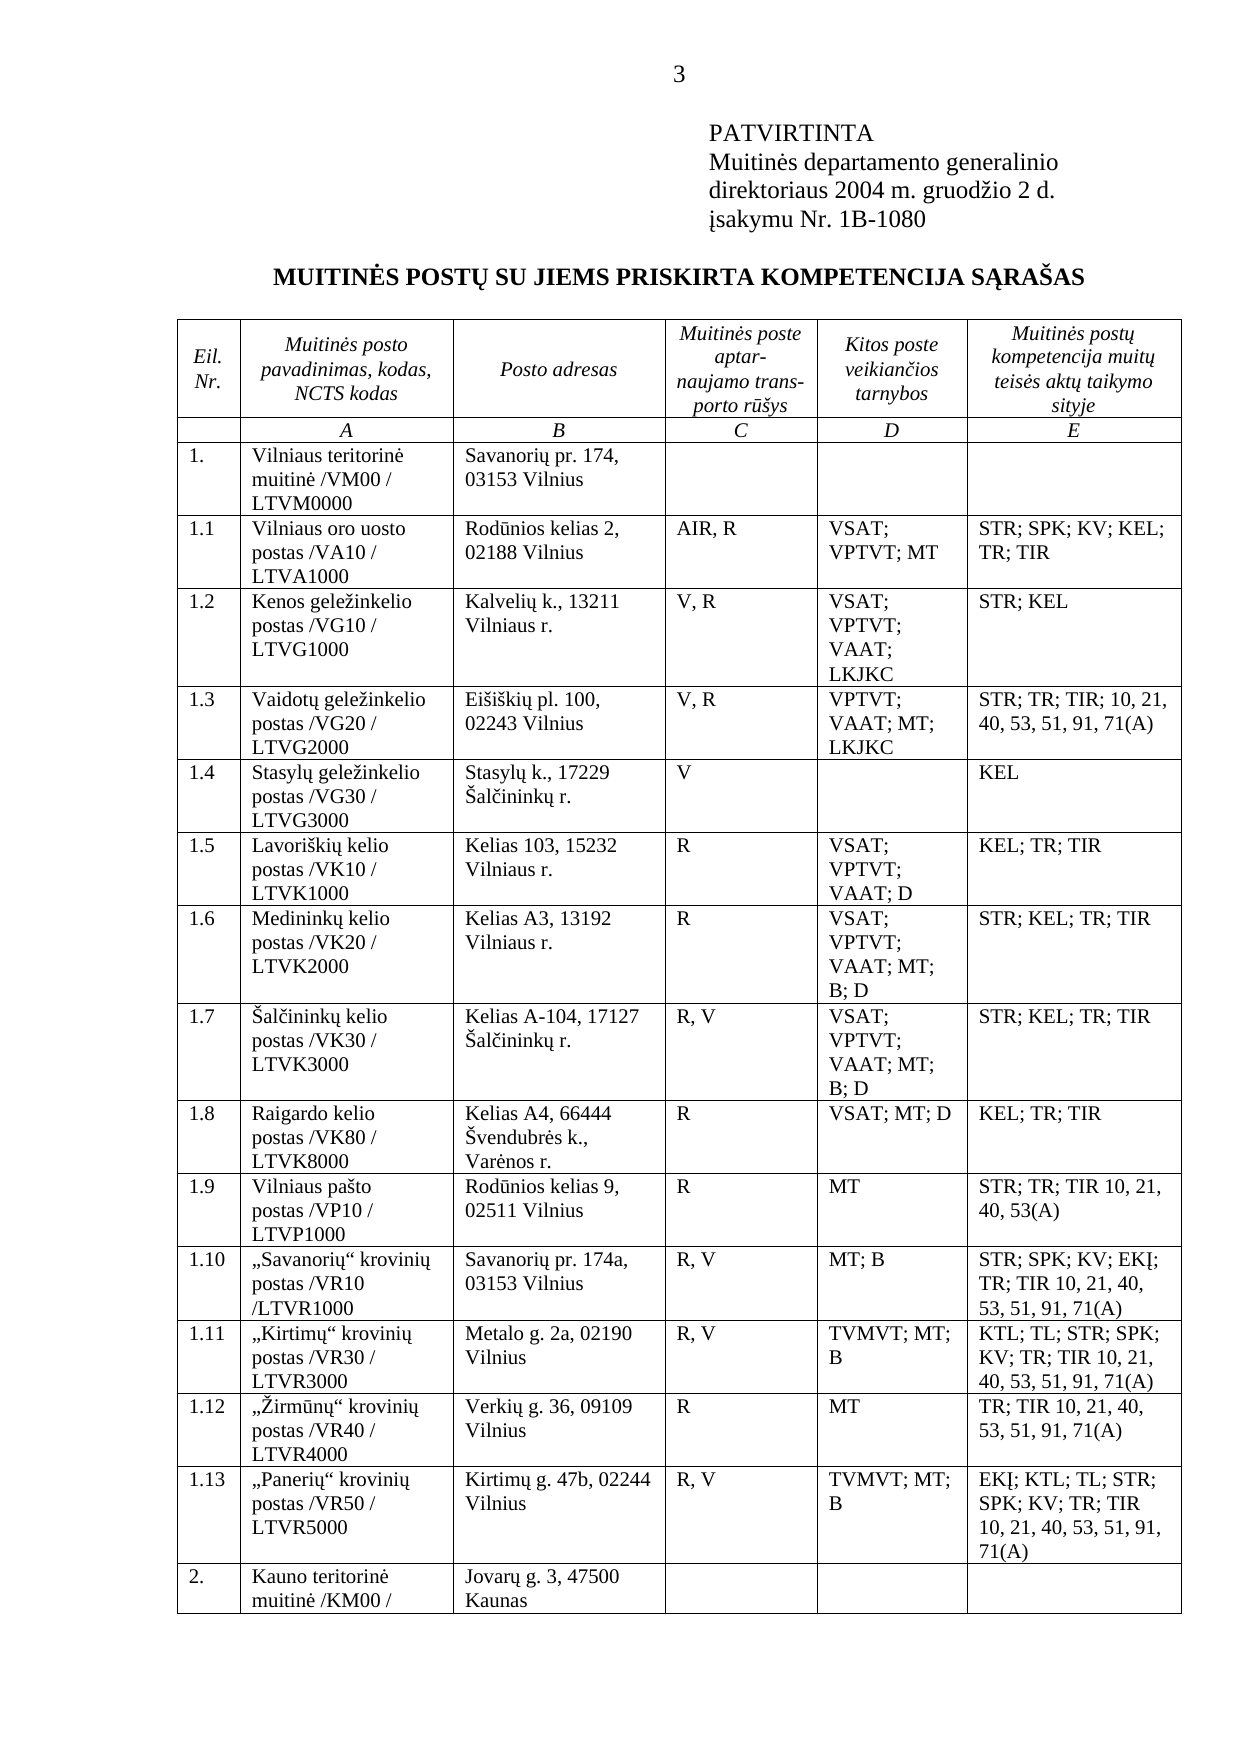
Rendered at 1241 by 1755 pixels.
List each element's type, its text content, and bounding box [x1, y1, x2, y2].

table_cell STR; KEL; TR; TIR [968, 906, 1181, 1002]
table_cell Rodūnios kelias 9, 02511 Vilnius [454, 1174, 665, 1246]
table_cell [818, 443, 967, 515]
text MUITINĖS POSTŲ SU JIEMS PRISKIRTA KOMPETENCIJA SĄRAŠAS [177, 262, 1181, 291]
table_cell EKĮ; KTL; TL; STR; SPK; KV; TR; TIR 10, 21, 40, 53, 51, 91, 71(A) [968, 1467, 1181, 1563]
table_cell Medininkų kelio postas /VK20 / LTVK2000 [241, 906, 453, 1002]
table_cell AIR, R [666, 516, 817, 588]
table_cell 1.12 [178, 1394, 240, 1466]
table_cell Vilniaus pašto postas /VP10 / LTVP1000 [241, 1174, 453, 1246]
table_cell „Žirmūnų“ krovinių postas /VR40 / LTVR4000 [241, 1394, 453, 1466]
table_cell R, V [666, 1247, 817, 1319]
table_cell STR; SPK; KV; EKĮ; TR; TIR 10, 21, 40, 53, 51, 91, 71(A) [968, 1247, 1181, 1319]
table_cell [818, 760, 967, 832]
table_cell Kelias 103, 15232 Vilniaus r. [454, 833, 665, 905]
table_cell 1.3 [178, 687, 240, 759]
table_cell 1.2 [178, 589, 240, 686]
table_cell Lavoriškių kelio postas /VK10 / LTVK1000 [241, 833, 453, 905]
table_cell Vilniaus teritorinė muitinė /VM00 / LTVM0000 [241, 443, 453, 515]
table_cell 2. [178, 1564, 240, 1612]
table_cell Eišiškių pl. 100, 02243 Vilnius [454, 687, 665, 759]
table_cell [666, 443, 817, 515]
table_cell VSAT; VPTVT; MT [818, 516, 967, 588]
table_cell KEL; TR; TIR [968, 833, 1181, 905]
table_cell Kauno teritorinė muitinė /KM00 / [241, 1564, 453, 1612]
table_cell R, V [666, 1004, 817, 1100]
table_cell Kenos geležinkelio postas /VG10 / LTVG1000 [241, 589, 453, 686]
text direktoriaus 2004 m. gruodžio 2 d. [177, 176, 1181, 204]
table_cell Kirtimų g. 47b, 02244 Vilnius [454, 1467, 665, 1563]
table_cell Vaidotų geležinkelio postas /VG20 / LTVG2000 [241, 687, 453, 759]
table_cell [968, 443, 1181, 515]
table_cell TR; TIR 10, 21, 40, 53, 51, 91, 71(A) [968, 1394, 1181, 1466]
table_cell MT; B [818, 1247, 967, 1319]
table_cell Kelias A-104, 17127 Šalčininkų r. [454, 1004, 665, 1100]
table_cell 1.6 [178, 906, 240, 1002]
table_cell Stasylų k., 17229 Šalčininkų r. [454, 760, 665, 832]
table_cell „Panerių“ krovinių postas /VR50 / LTVR5000 [241, 1467, 453, 1563]
table_cell „Savanorių“ krovinių postas /VR10 /LTVR1000 [241, 1247, 453, 1319]
table_cell Šalčininkų kelio postas /VK30 / LTVK3000 [241, 1004, 453, 1100]
table_cell VSAT; MT; D [818, 1101, 967, 1173]
table_cell Raigardo kelio postas /VK80 / LTVK8000 [241, 1101, 453, 1173]
table_cell Kelias A4, 66444 Švendubrės k., Varėnos r. [454, 1101, 665, 1173]
table_cell Metalo g. 2a, 02190 Vilnius [454, 1321, 665, 1393]
table_cell TVMVT; MT; B [818, 1467, 967, 1563]
table_header Kitos poste veikiančios tarnybos [818, 320, 967, 417]
table_cell MT [818, 1394, 967, 1466]
table_cell STR; TR; TIR; 10, 21, 40, 53, 51, 91, 71(A) [968, 687, 1181, 759]
table_header Eil. Nr. [178, 320, 240, 417]
table_cell V, R [666, 589, 817, 686]
table_cell VSAT; VPTVT; VAAT; MT; B; D [818, 906, 967, 1002]
table_cell Savanorių pr. 174a, 03153 Vilnius [454, 1247, 665, 1319]
table_cell „Kirtimų“ krovinių postas /VR30 / LTVR3000 [241, 1321, 453, 1393]
table_cell R [666, 1174, 817, 1246]
table_cell STR; KEL [968, 589, 1181, 686]
table_cell 1.11 [178, 1321, 240, 1393]
table_cell V [666, 760, 817, 832]
table_cell STR; KEL; TR; TIR [968, 1004, 1181, 1100]
table_cell 1.9 [178, 1174, 240, 1246]
table_cell E [968, 418, 1181, 442]
table_cell 1.8 [178, 1101, 240, 1173]
table_cell 1. [178, 443, 240, 515]
table_cell [818, 1564, 967, 1612]
table_cell VSAT; VPTVT; VAAT; MT; B; D [818, 1004, 967, 1100]
table_cell Rodūnios kelias 2, 02188 Vilnius [454, 516, 665, 588]
text įsakymu Nr. 1B-1080 [177, 204, 1181, 233]
table_cell R, V [666, 1321, 817, 1393]
table_cell D [818, 418, 967, 442]
table_cell R [666, 1101, 817, 1173]
table_cell 1.5 [178, 833, 240, 905]
table_cell V, R [666, 687, 817, 759]
table_cell R [666, 906, 817, 1002]
table_cell Stasylų geležinkelio postas /VG30 / LTVG3000 [241, 760, 453, 832]
table_cell STR; TR; TIR 10, 21, 40, 53(A) [968, 1174, 1181, 1246]
table_cell Kalvelių k., 13211 Vilniaus r. [454, 589, 665, 686]
table_cell TVMVT; MT; B [818, 1321, 967, 1393]
table_cell [666, 1564, 817, 1612]
table_cell Vilniaus oro uosto postas /VA10 / LTVA1000 [241, 516, 453, 588]
table_header Muitinės posto pavadinimas, kodas, NCTS kodas [241, 320, 453, 417]
text PATVIRTINTA [709, 118, 1181, 147]
table_cell 1.1 [178, 516, 240, 588]
table_cell 1.10 [178, 1247, 240, 1319]
table_cell VPTVT; VAAT; MT; LKJKC [818, 687, 967, 759]
table_cell VSAT; VPTVT; VAAT; LKJKC [818, 589, 967, 686]
table_header Muitinės postų kompetencija muitų teisės aktų taikymo sityje [968, 320, 1181, 417]
text Muitinės departamento generalinio [177, 147, 1181, 176]
table_cell KEL [968, 760, 1181, 832]
table_cell MT [818, 1174, 967, 1246]
table_cell 1.4 [178, 760, 240, 832]
table_cell Verkių g. 36, 09109 Vilnius [454, 1394, 665, 1466]
table_cell VSAT; VPTVT; VAAT; D [818, 833, 967, 905]
table_cell 1.7 [178, 1004, 240, 1100]
table_cell [968, 1564, 1181, 1612]
table_cell Savanorių pr. 174, 03153 Vilnius [454, 443, 665, 515]
table_cell [178, 418, 240, 442]
table_cell 1.13 [178, 1467, 240, 1563]
table_header Posto adresas [454, 320, 665, 417]
table_cell R [666, 1394, 817, 1466]
table_cell R, V [666, 1467, 817, 1563]
table_cell A [241, 418, 453, 442]
table_cell KEL; TR; TIR [968, 1101, 1181, 1173]
table_header Muitinės poste aptar- naujamo trans- porto rūšys [666, 320, 817, 417]
table_cell STR; SPK; KV; KEL; TR; TIR [968, 516, 1181, 588]
table_cell B [454, 418, 665, 442]
table_cell Jovarų g. 3, 47500 Kaunas [454, 1564, 665, 1612]
table_cell KTL; TL; STR; SPK; KV; TR; TIR 10, 21, 40, 53, 51, 91, 71(A) [968, 1321, 1181, 1393]
table_cell C [666, 418, 817, 442]
table_cell Kelias A3, 13192 Vilniaus r. [454, 906, 665, 1002]
table_cell R [666, 833, 817, 905]
